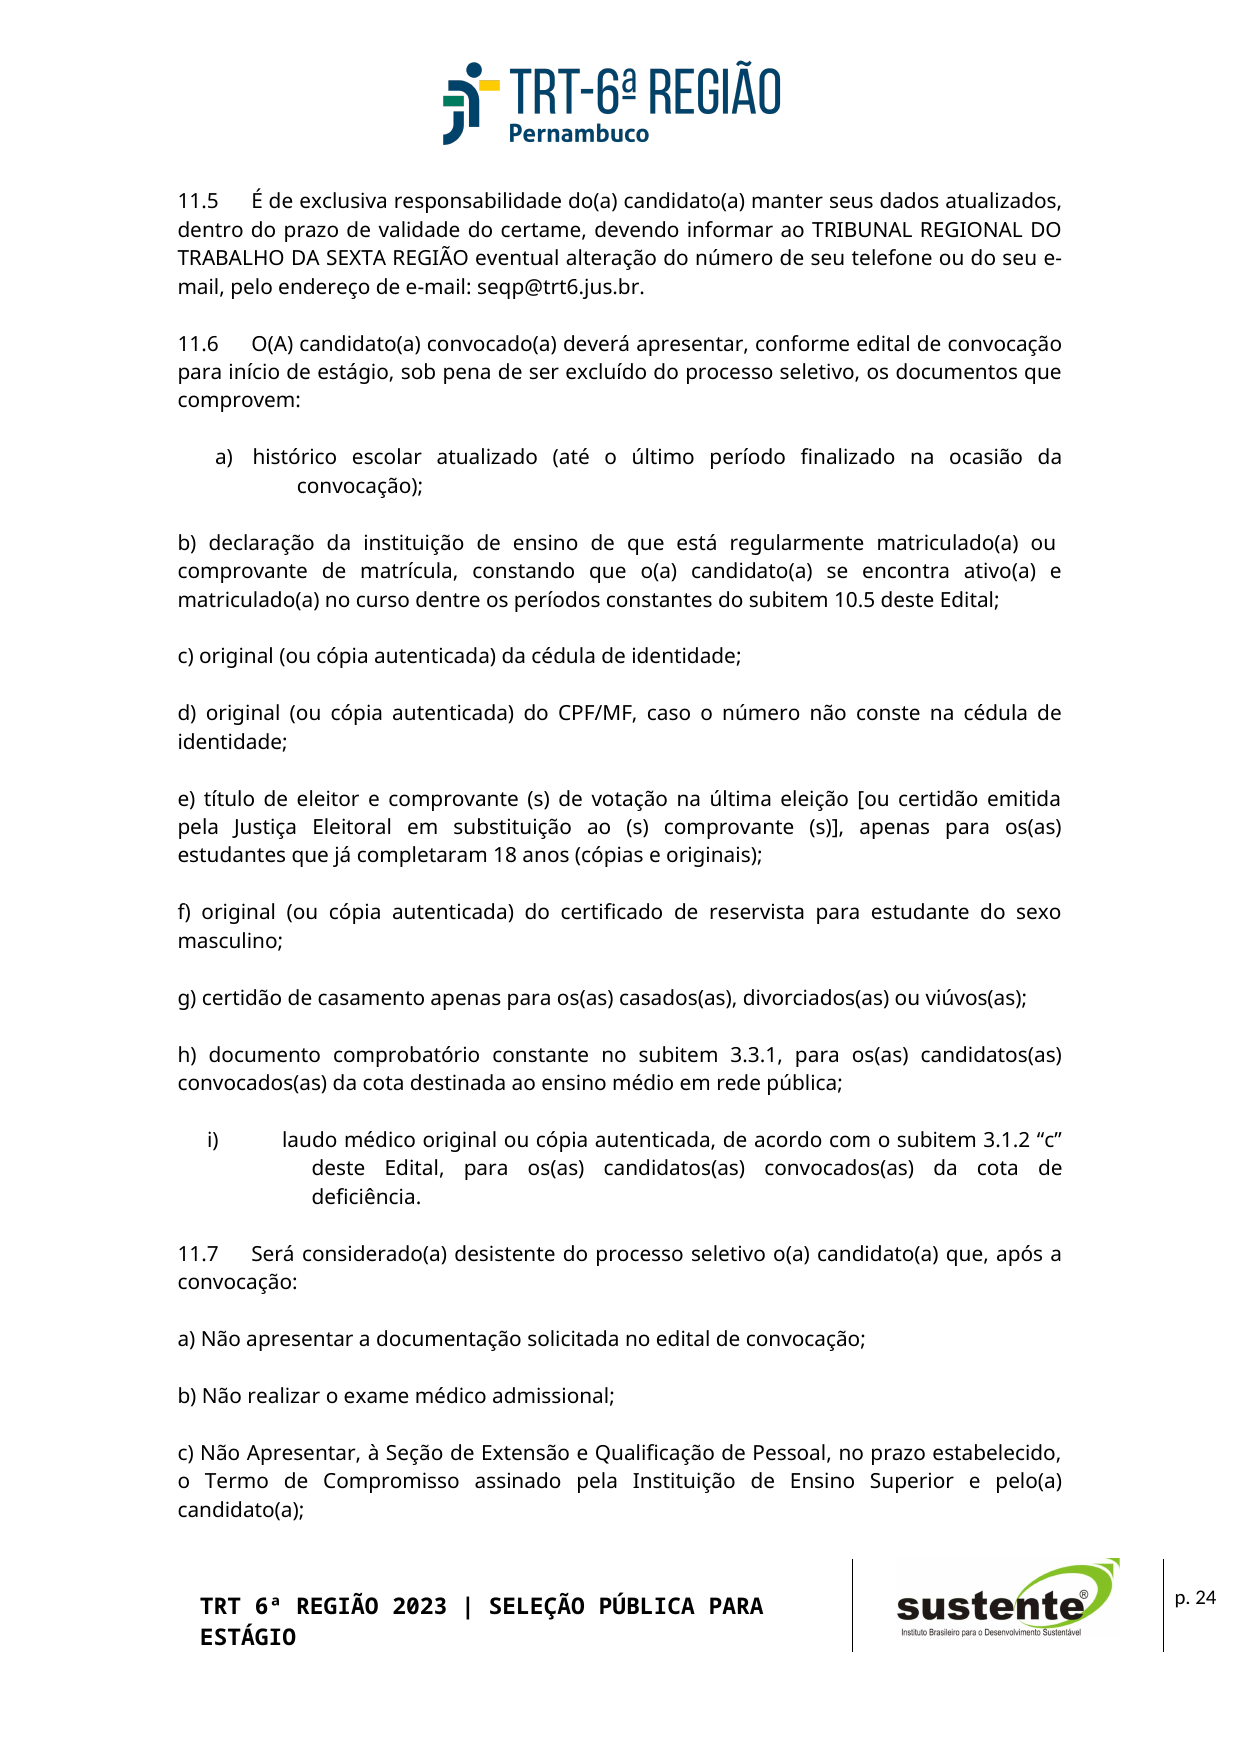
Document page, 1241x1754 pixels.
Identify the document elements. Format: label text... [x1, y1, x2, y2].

text d) original (ou cópia autenticada) do CPF/MF, caso o número não conste na cédula de identidade; [177, 698, 1063, 755]
list histórico escolar atualizado (até o último período finalizado na ocasião da convocação); [215, 442, 1063, 499]
text c) Não Apresentar, à Seção de Extensão e Qualificação de Pessoal, no prazo estabelecido, o Termo de Compromisso assinado pela Instituição de Ensino Superior e pelo(a) candidato(a); [177, 1438, 1063, 1523]
text 11.7 Será considerado(a) desistente do processo seletivo o(a) candidato(a) que, após a convocação: [177, 1239, 1063, 1296]
text e) título de eleitor e comprovante (s) de votação na última eleição [ou certidão emitida pela Justiça Eleitoral em substituição ao (s) comprovante (s)], apenas para os(as) estudantes que já completaram 18 anos (cópias e originais); [177, 784, 1063, 869]
text b) Não realizar o exame médico admissional; [177, 1381, 1063, 1409]
text b) declaração da instituição de ensino de que está regularmente matriculado(a) ou comprovante de matrícula, constando que o(a) candidato(a) se encontra ativo(a) e matriculado(a) no curso dentre os períodos constantes do subitem 10.5 deste Edital; [177, 528, 1063, 613]
text 11.5 É de exclusiva responsabilidade do(a) candidato(a) manter seus dados atualizados, dentro do prazo de validade do certame, devendo informar ao TRIBUNAL REGIONAL DO TRABALHO DA SEXTA REGIÃO eventual alteração do número de seu telefone ou do seu e-mail, pelo endereço de e-mail: seqp@trt6.jus.br. [177, 187, 1063, 300]
text c) original (ou cópia autenticada) da cédula de identidade; [177, 642, 1063, 670]
text a) Não apresentar a documentação solicitada no edital de convocação; [177, 1324, 1063, 1352]
text g) certidão de casamento apenas para os(as) casados(as), divorciados(as) ou viúvos(as); [177, 983, 1063, 1011]
text h) documento comprobatório constante no subitem 3.3.1, para os(as) candidatos(as) convocados(as) da cota destinada ao ensino médio em rede pública; [177, 1040, 1063, 1097]
text f) original (ou cópia autenticada) do certificado de reservista para estudante do sexo masculino; [177, 897, 1063, 954]
text 11.6 O(A) candidato(a) convocado(a) deverá apresentar, conforme edital de convocação para início de estágio, sob pena de ser excluído do processo seletivo, os documentos que comprovem: [177, 329, 1063, 414]
list laudo médico original ou cópia autenticada, de acordo com o subitem 3.1.2 “c” deste Edital, para os(as) candidatos(as) convocados(as) da cota de deficiência. [207, 1125, 1063, 1210]
